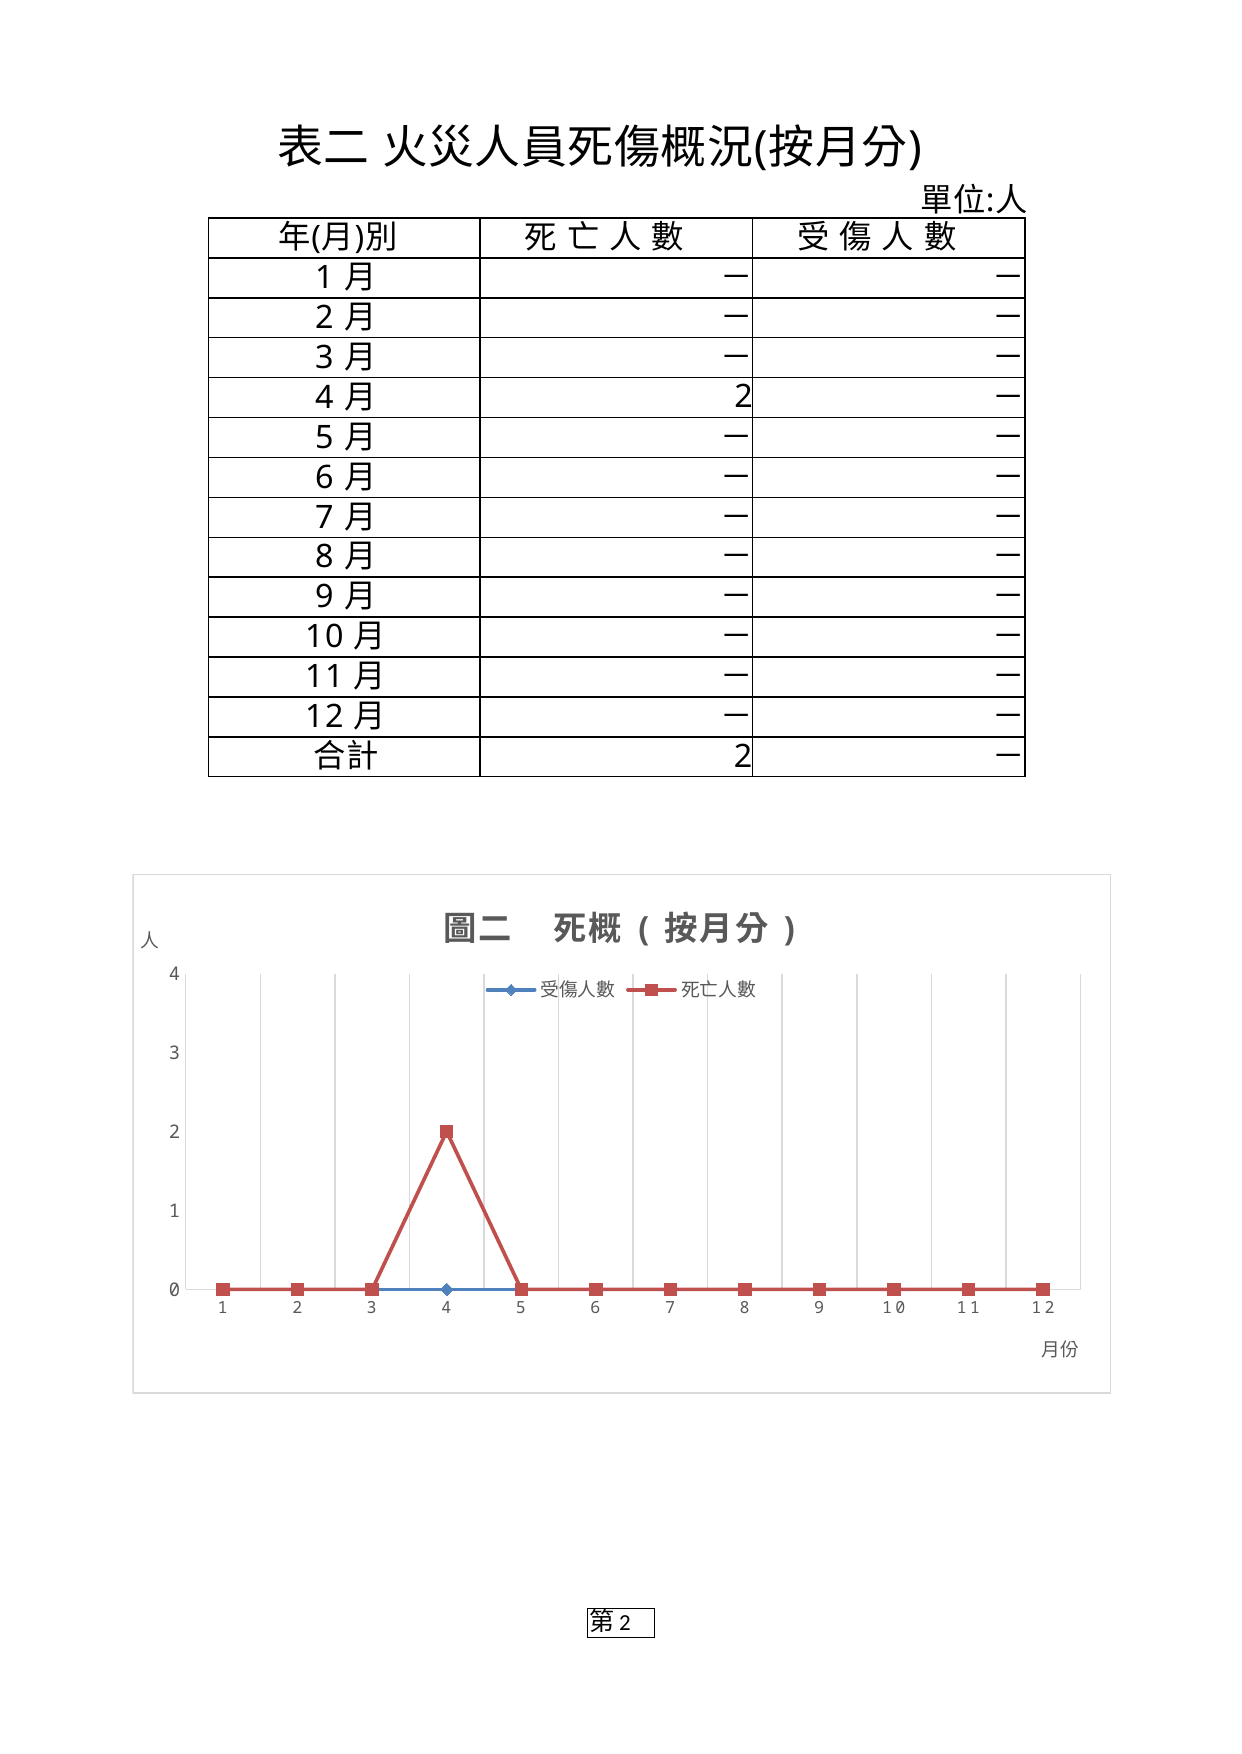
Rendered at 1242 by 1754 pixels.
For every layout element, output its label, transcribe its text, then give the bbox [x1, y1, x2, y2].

table_cell － [753, 658, 1024, 696]
table_header 受 傷 人 數 [753, 219, 1024, 257]
table_cell － [753, 498, 1024, 536]
table_cell 7 月 [209, 498, 479, 536]
table_cell 1 月 [209, 259, 479, 297]
table_cell 3 月 [209, 338, 479, 377]
table_cell 2 月 [209, 299, 479, 337]
table_cell － [481, 618, 752, 656]
text 單位:人 [108, 173, 1028, 217]
table_cell 4 月 [209, 378, 479, 417]
table_cell 8 月 [209, 538, 479, 576]
table_cell － [481, 458, 752, 496]
table_cell 2 [481, 738, 752, 776]
table_cell 10 月 [209, 618, 479, 656]
table_cell 9 月 [209, 578, 479, 616]
table_cell － [753, 698, 1024, 736]
table_cell － [753, 738, 1024, 776]
table_cell 5 月 [209, 418, 479, 457]
table_cell － [753, 378, 1024, 417]
table_cell 合計 [209, 738, 479, 776]
table_cell － [753, 418, 1024, 457]
table_header 年(月)別 [209, 219, 479, 257]
text 表二 火災人員死傷概況(按月分) [277, 121, 1137, 173]
table_cell － [481, 338, 752, 377]
table_cell － [753, 578, 1024, 616]
table_cell － [753, 618, 1024, 656]
table_cell － [481, 299, 752, 337]
table_cell － [481, 538, 752, 576]
table_cell 6 月 [209, 458, 479, 496]
table_cell － [481, 259, 752, 297]
table_cell － [753, 259, 1024, 297]
table_cell － [481, 418, 752, 457]
table_cell － [481, 698, 752, 736]
table_cell － [481, 578, 752, 616]
table_cell 11 月 [209, 658, 479, 696]
table_cell － [481, 658, 752, 696]
table_cell － [753, 458, 1024, 496]
table_cell － [481, 498, 752, 536]
table_cell 12 月 [209, 698, 479, 736]
table_cell － [753, 338, 1024, 377]
table_cell － [753, 538, 1024, 576]
table_cell 2 [481, 378, 752, 417]
table_cell － [753, 299, 1024, 337]
table_header 死 亡 人 數 [481, 219, 752, 257]
